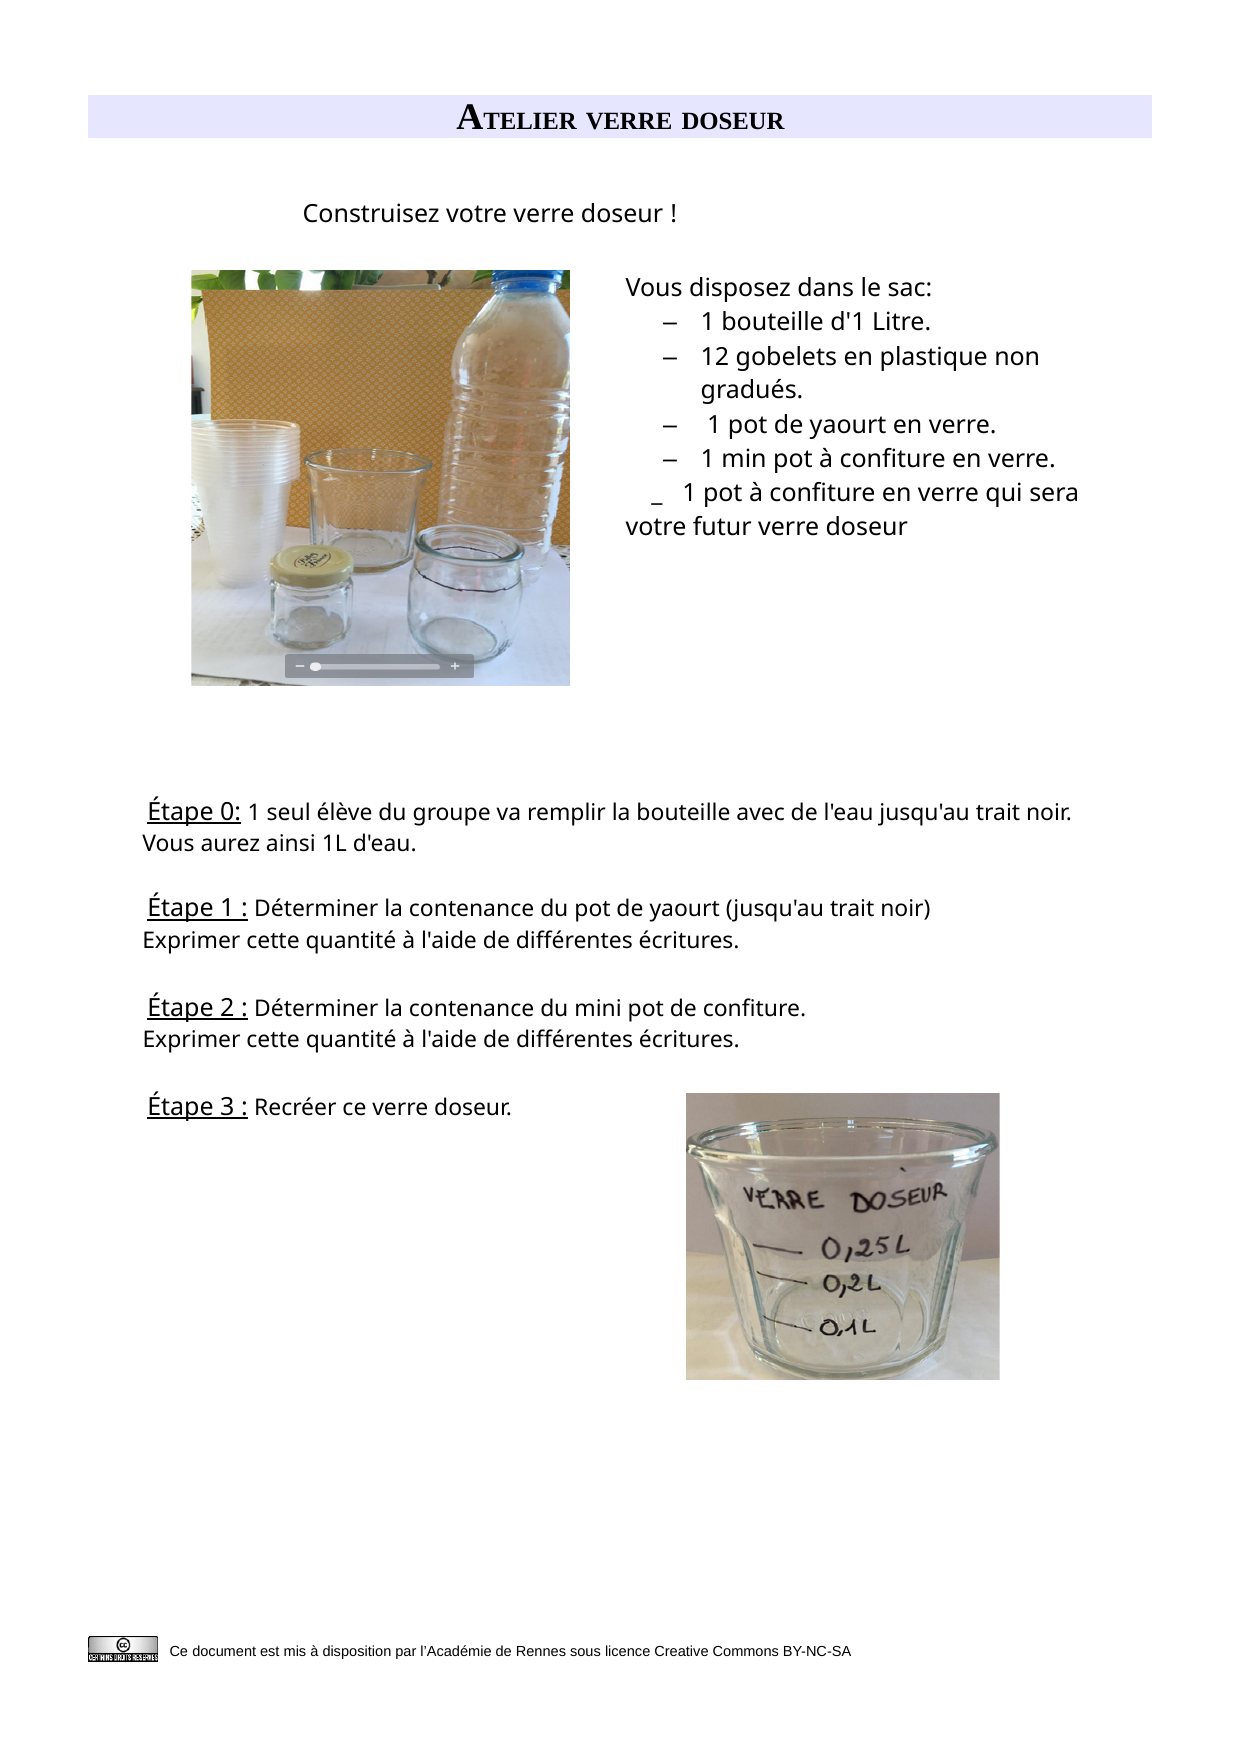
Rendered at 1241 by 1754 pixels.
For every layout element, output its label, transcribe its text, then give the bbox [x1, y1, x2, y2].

table_header Vous disposez dans le sac: 1 bouteille d'1 Litre. 12 gobelets en plastique non gradués. 1 pot de yaourt en verre. 1 min pot à confiture en verre. _ 1 pot à confiture en verre qui sera votre futur verre doseur [620, 264, 1108, 725]
picture [191, 270, 570, 686]
picture [88, 1636, 158, 1662]
text Étape 0: 1 seul élève du groupe va remplir la bouteille avec de l'eau jusqu'au trait noir. [88, 793, 1152, 827]
text Étape 3 : Recréer ce verre doseur. [88, 1088, 1152, 1123]
text Étape 1 : Déterminer la contenance du pot de yaourt (jusqu'au trait noir) [88, 890, 1152, 924]
text Étape 2 : Déterminer la contenance du mini pot de confiture. [88, 989, 1152, 1023]
picture [686, 1093, 1000, 1380]
text Vous aurez ainsi 1L d'eau. [88, 827, 1152, 858]
table_header [142, 264, 620, 725]
text Construisez votre verre doseur ! [88, 196, 1152, 230]
text Exprimer cette quantité à l'aide de différentes écritures. [88, 1023, 1152, 1054]
text Exprimer cette quantité à l'aide de différentes écritures. [88, 924, 1152, 955]
